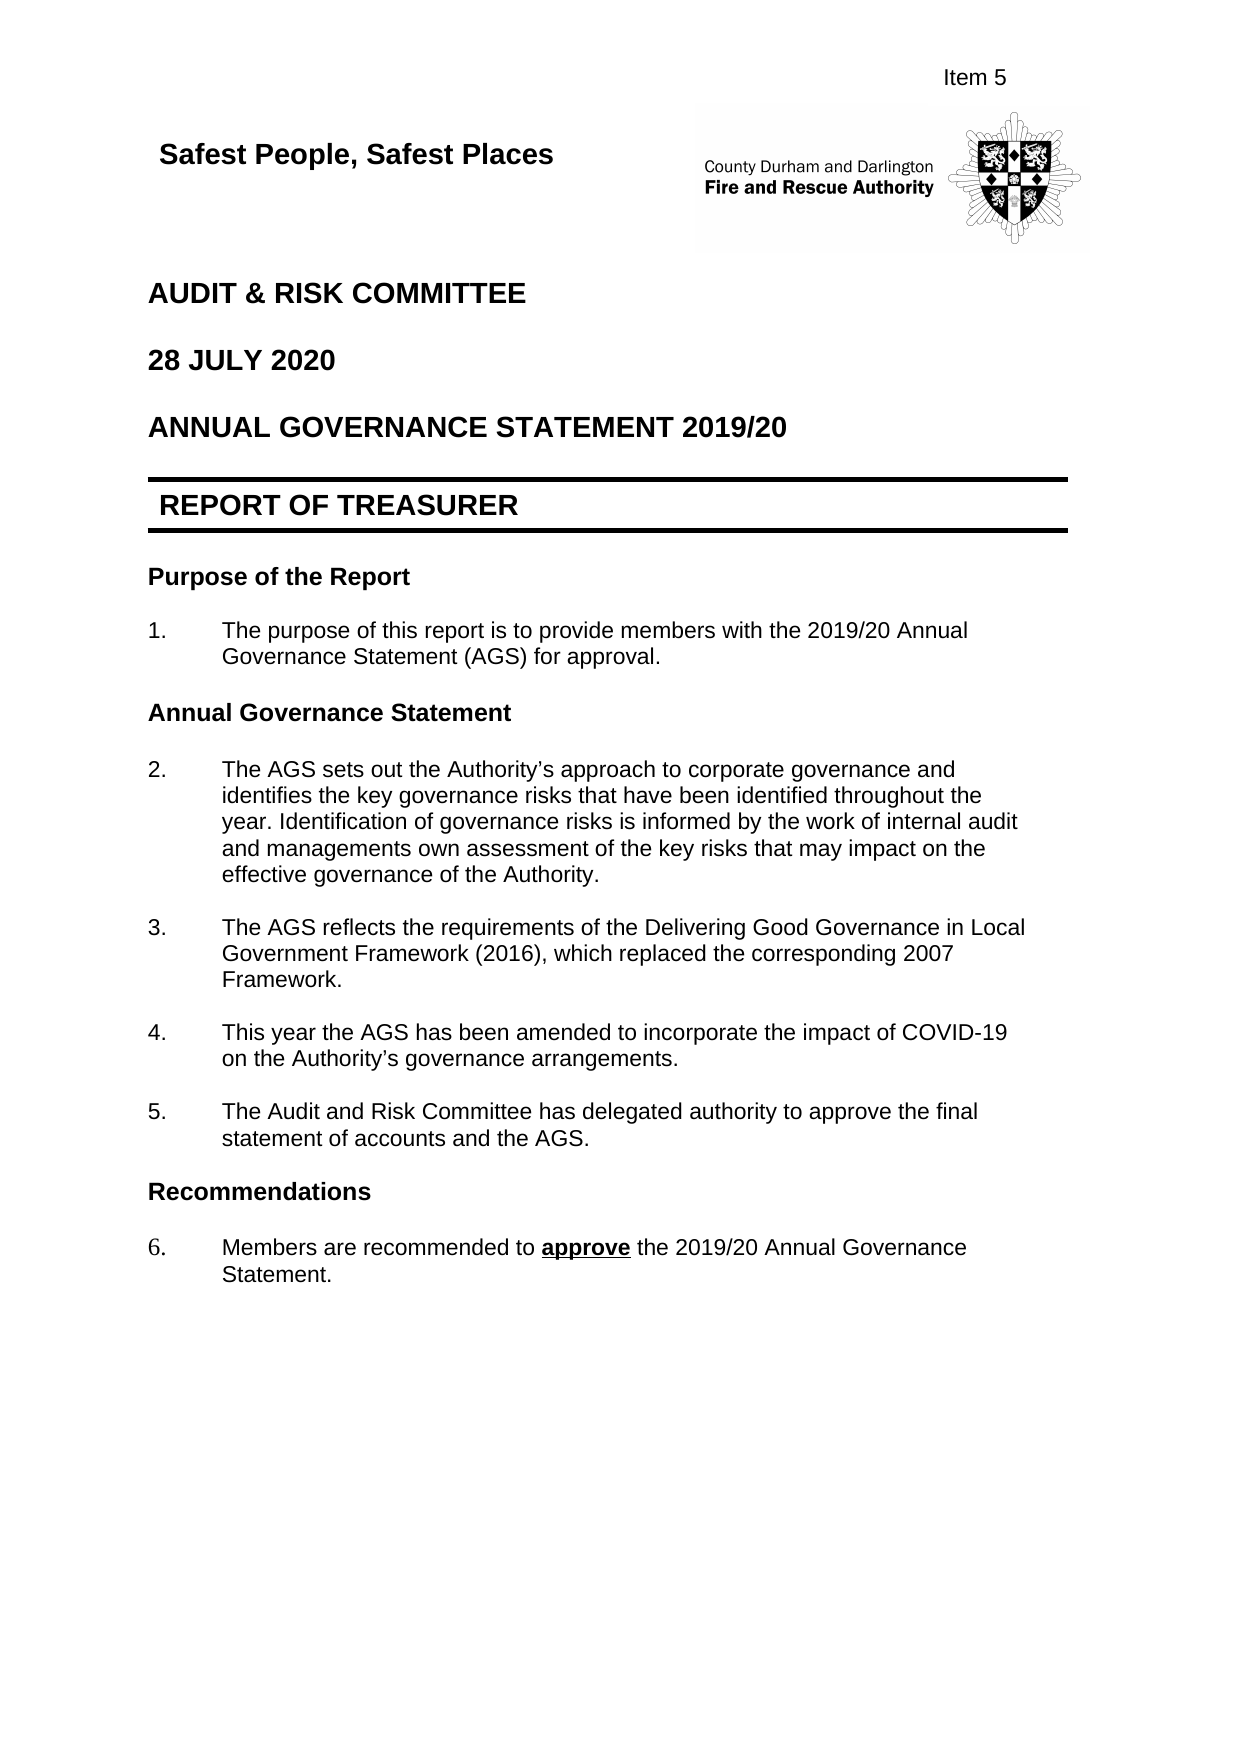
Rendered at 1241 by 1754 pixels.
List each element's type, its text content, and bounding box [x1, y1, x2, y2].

list Members are recommended to approve the 2019/20 Annual Governance Statement. [148, 1232, 1034, 1287]
list The AGS sets out the Authority’s approach to corporate governance and identifies the key governance risks that have been identified throughout the year. Identification of governance risks is informed by the work of internal audit and managements own assessment of the key risks that may impact on the effective governance of the Authority. [148, 756, 1034, 887]
text Purpose of the Report [148, 561, 1090, 590]
text Item 5 [943, 64, 1168, 90]
table_header REPORT OF TREASURER [148, 482, 1068, 528]
table_header [684, 104, 1161, 276]
text Annual Governance Statement [148, 698, 1034, 727]
text ANNUAL GOVERNANCE STATEMENT 2019/20 [148, 410, 1034, 444]
list The Audit and Risk Committee has delegated authority to approve the final statement of accounts and the AGS. [148, 1098, 1034, 1151]
text AUDIT & RISK COMMITTEE [148, 276, 1034, 309]
list The AGS reflects the requirements of the Delivering Good Governance in Local Government Framework (2016), which replaced the corresponding 2007 Framework. [148, 914, 1034, 993]
text [928, 56, 1183, 106]
text Recommendations [148, 1177, 1034, 1206]
list The purpose of this report is to provide members with the 2019/20 Annual Governance Statement (AGS) for approval. [148, 617, 1034, 669]
table_header Safest People, Safest Places [148, 104, 684, 276]
text 28 JULY 2020 [148, 343, 1034, 377]
list This year the AGS has been amended to incorporate the impact of COVID-19 on the Authority’s governance arrangements. [148, 1019, 1034, 1072]
